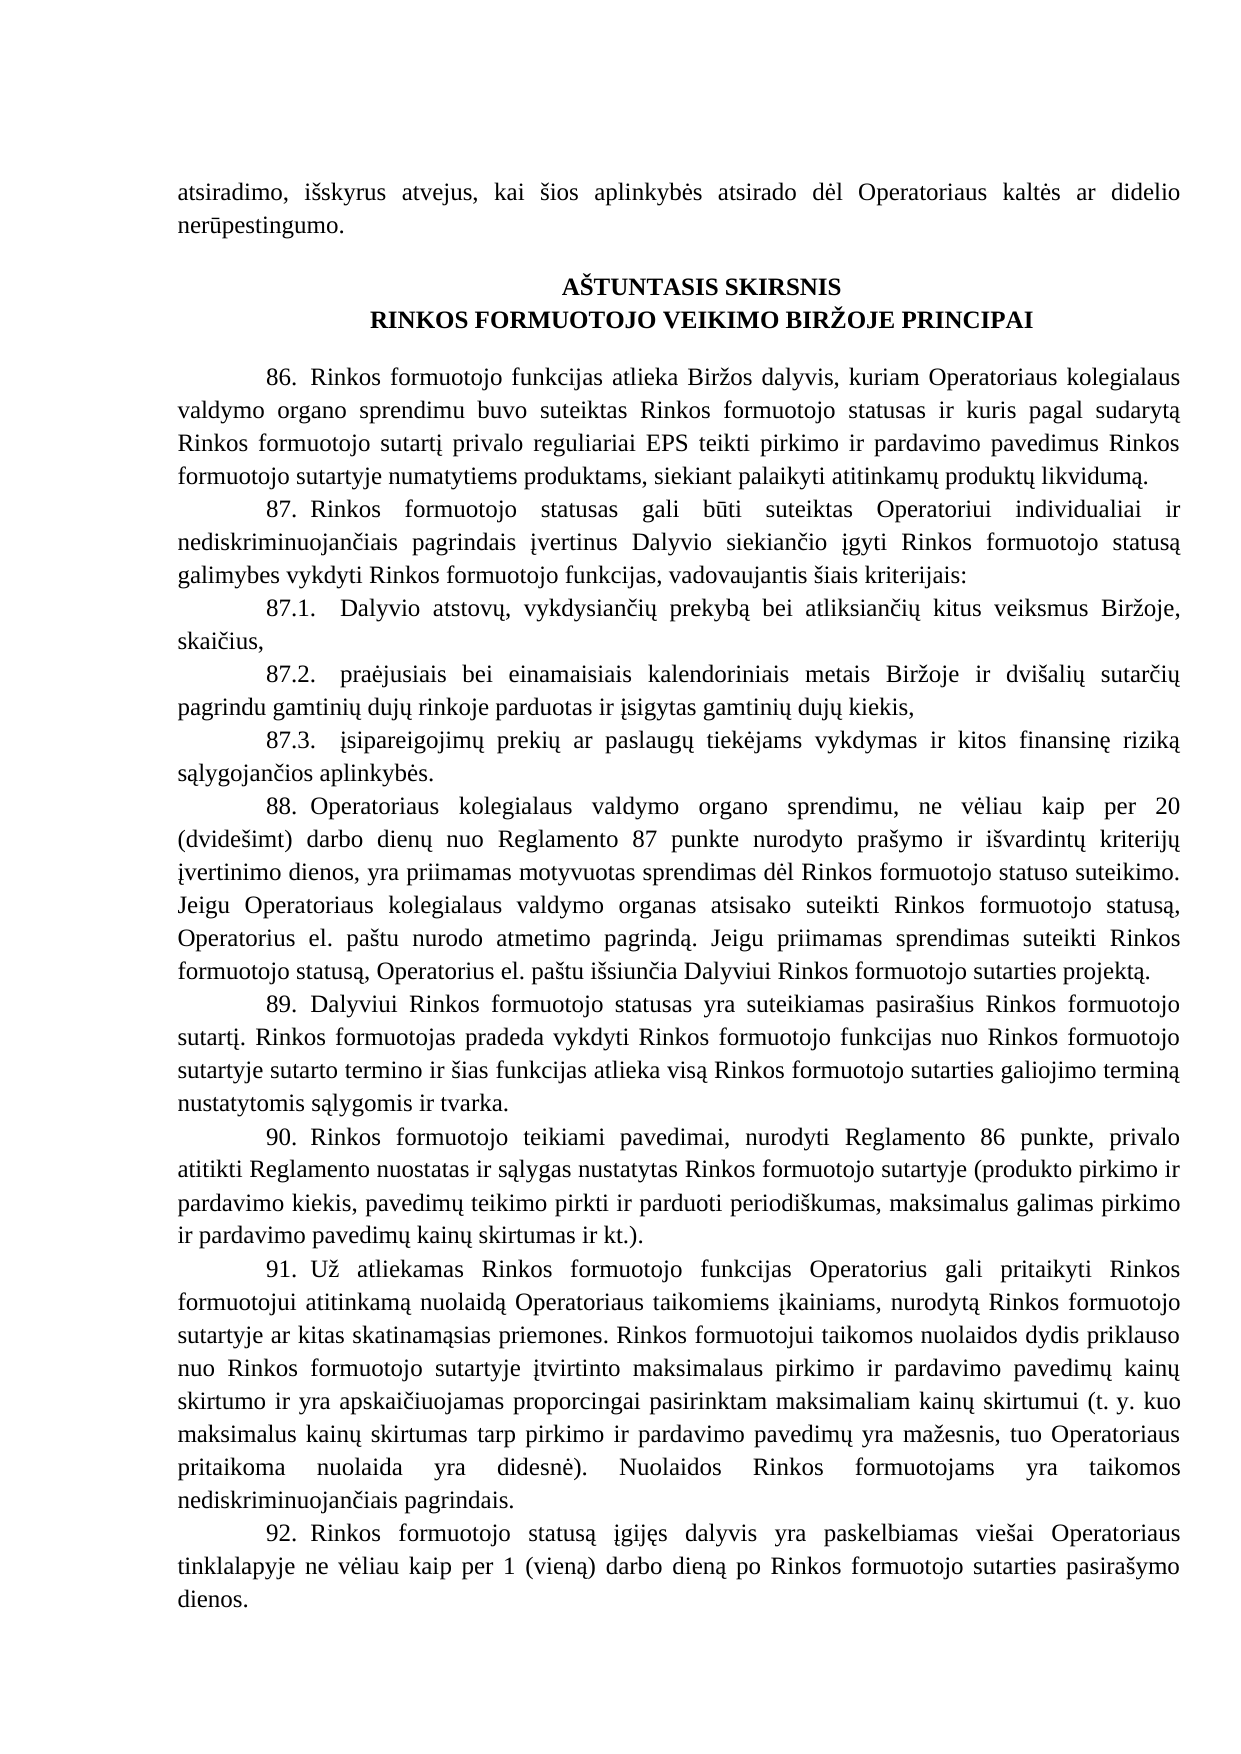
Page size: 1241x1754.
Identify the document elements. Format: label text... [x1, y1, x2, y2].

text atsiradimo, išskyrus atvejus, kai šios aplinkybės atsirado dėl Operatoriaus kaltės ar didelio nerūpestingumo. [177, 177, 1181, 239]
text 87.1. Dalyvio atstovų, vykdysiančių prekybą bei atliksiančių kitus veiksmus Biržoje, skaičius, [177, 593, 1181, 655]
text 87.2. praėjusiais bei einamaisiais kalendoriniais metais Biržoje ir dvišalių sutarčių pagrindu gamtinių dujų rinkoje parduotas ir įsigytas gamtinių dujų kiekis, [177, 659, 1181, 721]
text 88. Operatoriaus kolegialaus valdymo organo sprendimu, ne vėliau kaip per 20 (dvidešimt) darbo dienų nuo Reglamento 87 punkte nurodyto prašymo ir išvardintų kriterijų įvertinimo dienos, yra priimamas motyvuotas sprendimas dėl Rinkos formuotojo statuso suteikimo. Jeigu Operatoriaus kolegialaus valdymo organas atsisako suteikti Rinkos formuotojo statusą, Operatorius el. paštu nurodo atmetimo pagrindą. Jeigu priimamas sprendimas suteikti Rinkos formuotojo statusą, Operatorius el. paštu išsiunčia Dalyviui Rinkos formuotojo sutarties projektą. [177, 791, 1181, 985]
text 87.3. įsipareigojimų prekių ar paslaugų tiekėjams vykdymas ir kitos finansinę riziką sąlygojančios aplinkybės. [177, 725, 1181, 787]
text 87. Rinkos formuotojo statusas gali būti suteiktas Operatoriui individualiai ir nediskriminuojančiais pagrindais įvertinus Dalyvio siekiančio įgyti Rinkos formuotojo statusą galimybes vykdyti Rinkos formuotojo funkcijas, vadovaujantis šiais kriterijais: [177, 494, 1181, 589]
text 92. Rinkos formuotojo statusą įgijęs dalyvis yra paskelbiamas viešai Operatoriaus tinklalapyje ne vėliau kaip per 1 (vieną) darbo dieną po Rinkos formuotojo sutarties pasirašymo dienos. [177, 1518, 1181, 1613]
text AŠTUNTASIS SKIRSNIS RINKOS FORMUOTOJO VEIKIMO BIRŽOJE PRINCIPAI [222, 272, 1181, 334]
text 89. Dalyviui Rinkos formuotojo statusas yra suteikiamas pasirašius Rinkos formuotojo sutartį. Rinkos formuotojas pradeda vykdyti Rinkos formuotojo funkcijas nuo Rinkos formuotojo sutartyje sutarto termino ir šias funkcijas atlieka visą Rinkos formuotojo sutarties galiojimo terminą nustatytomis sąlygomis ir tvarka. [177, 989, 1181, 1117]
text 86. Rinkos formuotojo funkcijas atlieka Biržos dalyvis, kuriam Operatoriaus kolegialaus valdymo organo sprendimu buvo suteiktas Rinkos formuotojo statusas ir kuris pagal sudarytą Rinkos formuotojo sutartį privalo reguliariai EPS teikti pirkimo ir pardavimo pavedimus Rinkos formuotojo sutartyje numatytiems produktams, siekiant palaikyti atitinkamų produktų likvidumą. [177, 362, 1181, 490]
text 90. Rinkos formuotojo teikiami pavedimai, nurodyti Reglamento 86 punkte, privalo atitikti Reglamento nuostatas ir sąlygas nustatytas Rinkos formuotojo sutartyje (produkto pirkimo ir pardavimo kiekis, pavedimų teikimo pirkti ir parduoti periodiškumas, maksimalus galimas pirkimo ir pardavimo pavedimų kainų skirtumas ir kt.). [177, 1122, 1181, 1249]
text 91. Už atliekamas Rinkos formuotojo funkcijas Operatorius gali pritaikyti Rinkos formuotojui atitinkamą nuolaidą Operatoriaus taikomiems įkainiams, nurodytą Rinkos formuotojo sutartyje ar kitas skatinamąsias priemones. Rinkos formuotojui taikomos nuolaidos dydis priklauso nuo Rinkos formuotojo sutartyje įtvirtinto maksimalaus pirkimo ir pardavimo pavedimų kainų skirtumo ir yra apskaičiuojamas proporcingai pasirinktam maksimaliam kainų skirtumui (t. y. kuo maksimalus kainų skirtumas tarp pirkimo ir pardavimo pavedimų yra mažesnis, tuo Operatoriaus pritaikoma nuolaida yra didesnė). Nuolaidos Rinkos formuotojams yra taikomos nediskriminuojančiais pagrindais. [177, 1254, 1181, 1513]
